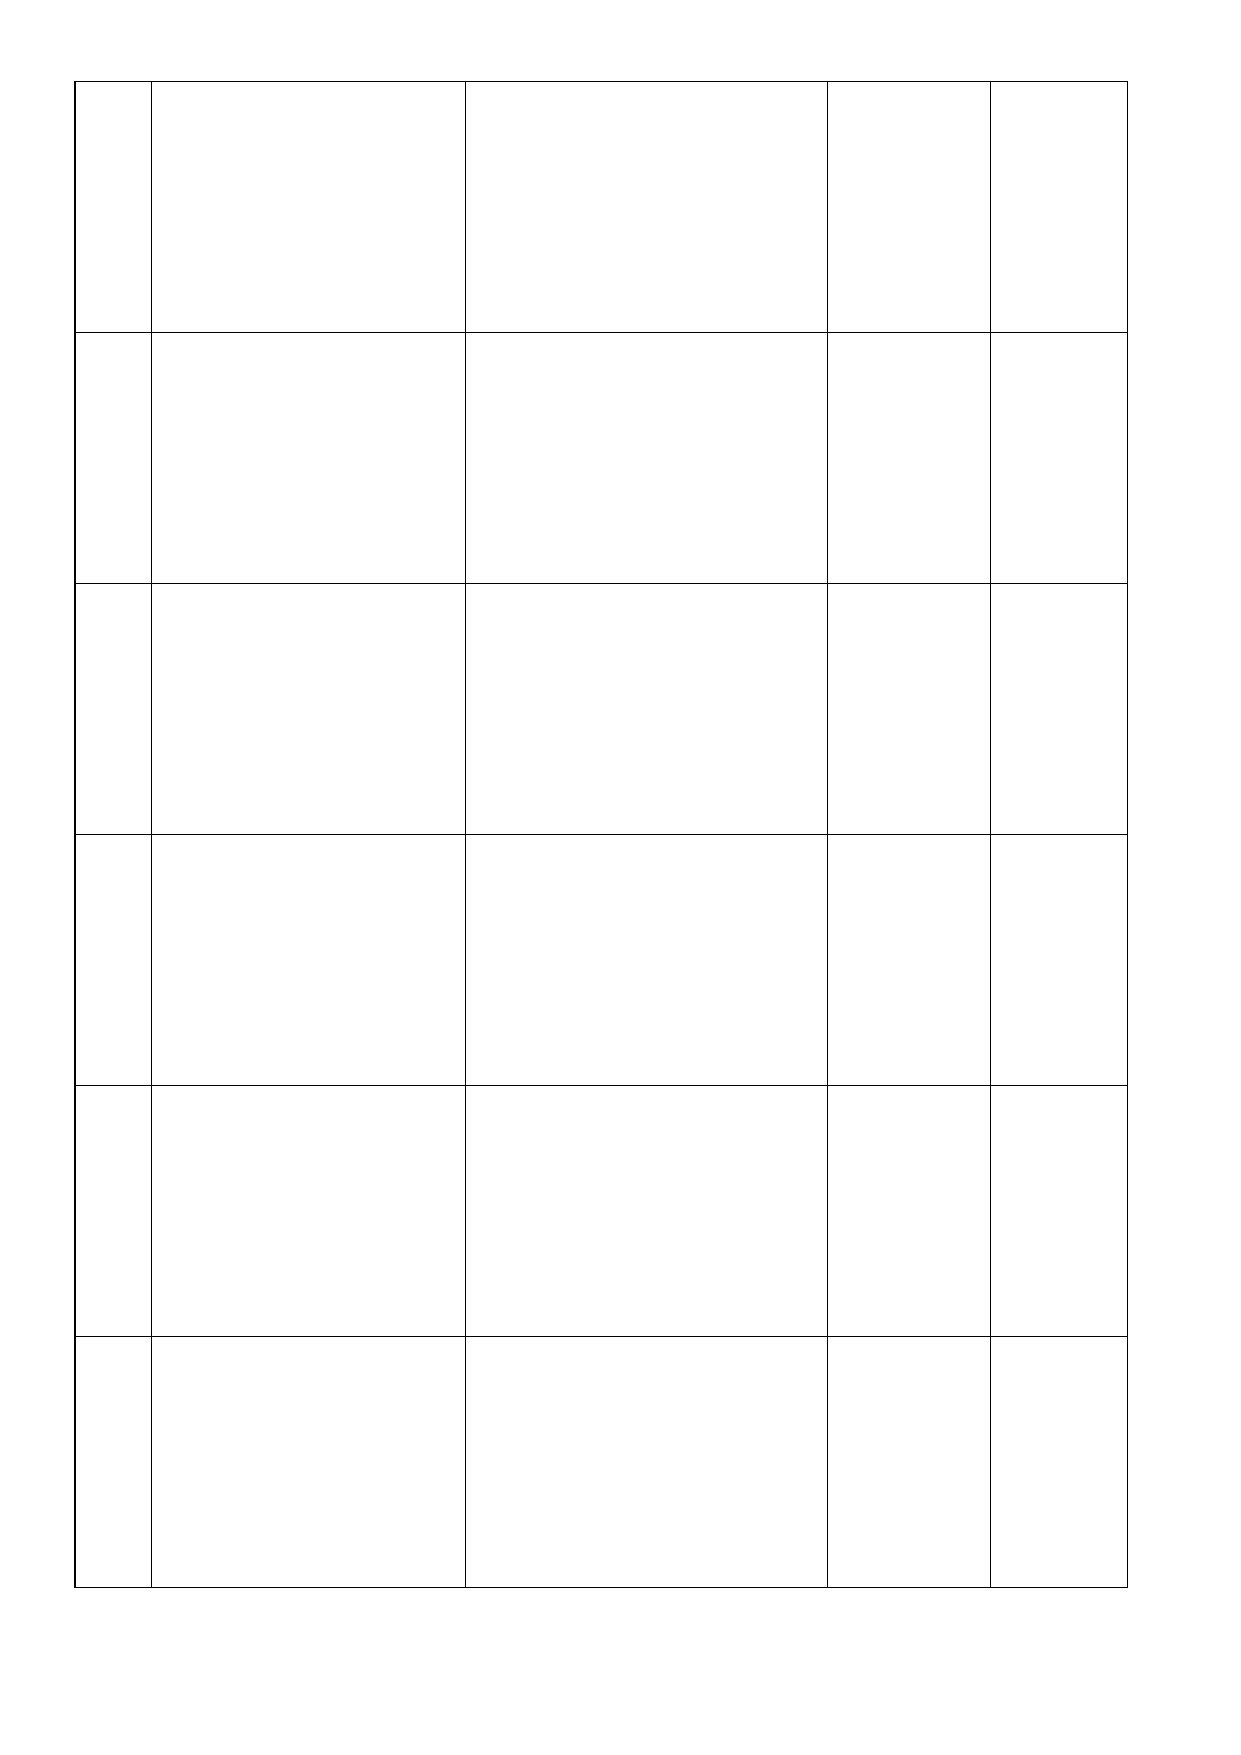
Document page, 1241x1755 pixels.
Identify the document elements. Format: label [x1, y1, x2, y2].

table_cell [152, 82, 465, 332]
table_cell [828, 333, 990, 583]
table_cell [466, 1337, 827, 1587]
table_cell [76, 1337, 151, 1587]
table_cell [76, 82, 151, 332]
table_cell [76, 835, 151, 1085]
table_cell [152, 1337, 465, 1587]
table_cell [152, 333, 465, 583]
table_cell [828, 835, 990, 1085]
table_cell [991, 584, 1127, 834]
table_cell [76, 584, 151, 834]
table_cell [828, 584, 990, 834]
table_cell [828, 1337, 990, 1587]
table_cell [466, 1086, 827, 1336]
table_cell [466, 835, 827, 1085]
table_cell [991, 835, 1127, 1085]
table_cell [152, 835, 465, 1085]
table_cell [466, 333, 827, 583]
table_cell [991, 82, 1127, 332]
table_cell [152, 1086, 465, 1336]
table_cell [76, 1086, 151, 1336]
table_cell [991, 1337, 1127, 1587]
table_cell [466, 584, 827, 834]
table_cell [828, 1086, 990, 1336]
table_cell [991, 1086, 1127, 1336]
table_cell [991, 333, 1127, 583]
table_cell [76, 333, 151, 583]
table_cell [466, 82, 827, 332]
table_cell [152, 584, 465, 834]
table_cell [828, 82, 990, 332]
